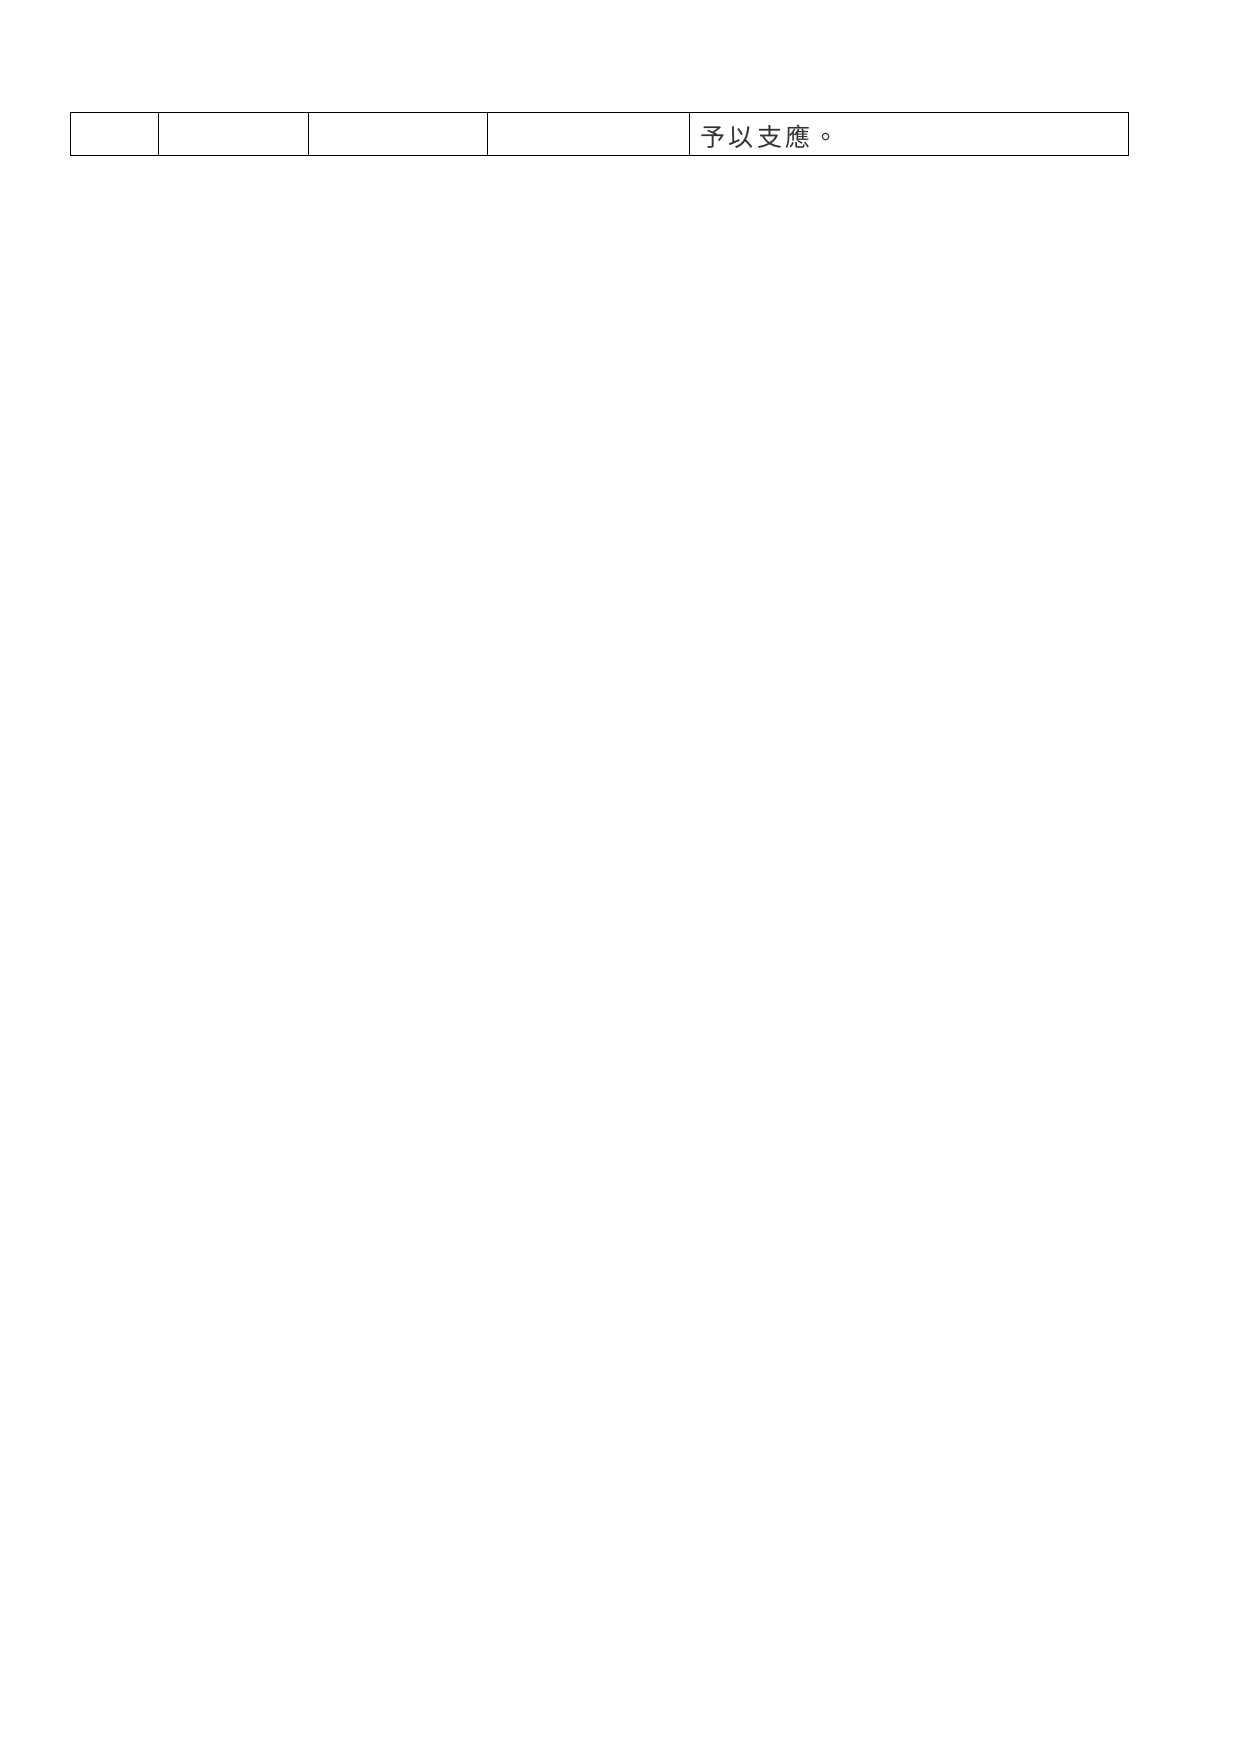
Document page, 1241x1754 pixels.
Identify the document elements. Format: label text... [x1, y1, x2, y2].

table_cell [71, 113, 158, 155]
table_cell [159, 113, 308, 155]
table_cell [309, 113, 487, 155]
table_cell [488, 113, 689, 155]
table_cell 予以支應。 [690, 113, 1128, 155]
